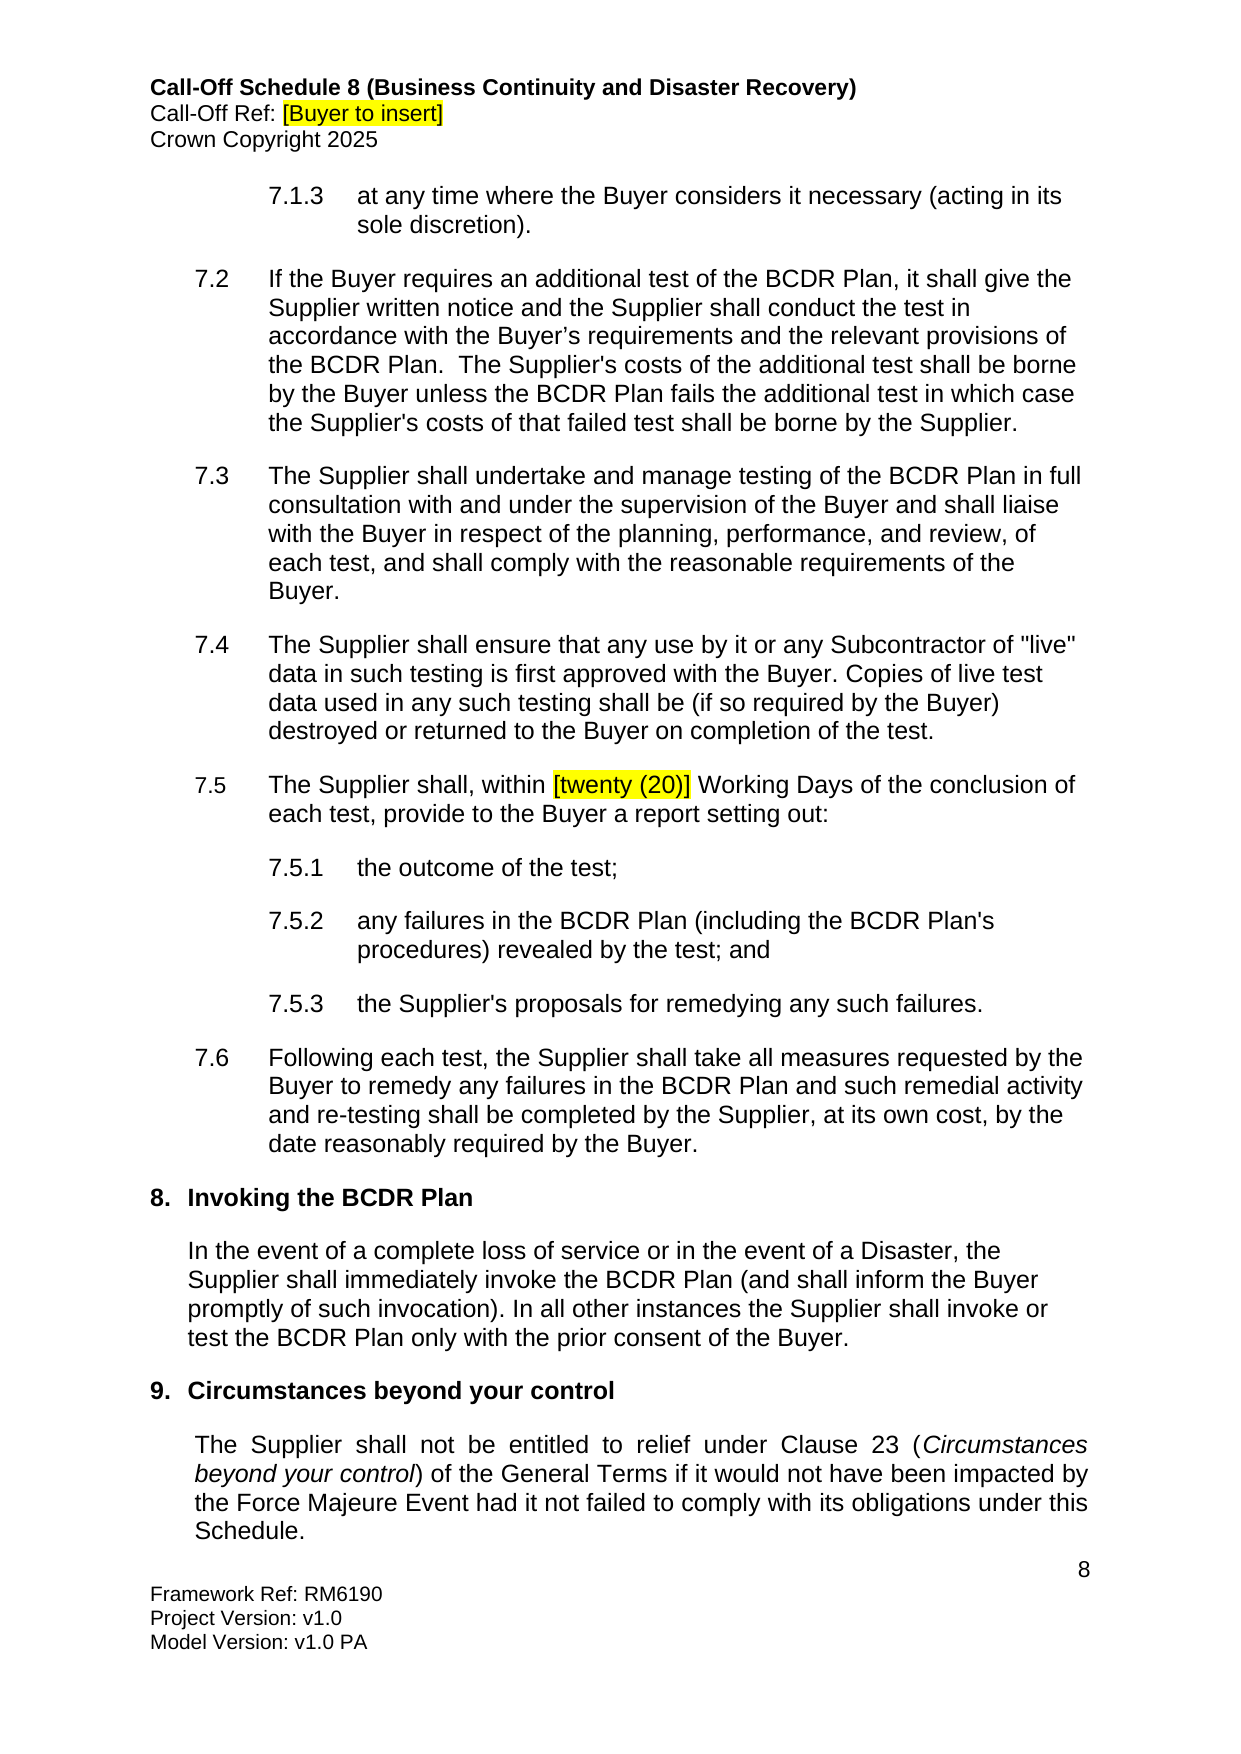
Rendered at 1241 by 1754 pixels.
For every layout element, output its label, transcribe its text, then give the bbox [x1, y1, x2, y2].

list Circumstances beyond your control [150, 1376, 1090, 1405]
list the outcome of the test; [268, 853, 1090, 881]
list the Supplier's proposals for remedying any such failures. [268, 989, 1090, 1018]
list Following each test, the Supplier shall take all measures requested by the Buyer to remedy any failures in the BCDR Plan and such remedial activity and re-testing shall be completed by the Supplier, at its own cost, by the date reasonably required by the Buyer. [194, 1043, 1090, 1158]
list Invoking the BCDR Plan [150, 1183, 1090, 1211]
text In the event of a complete loss of service or in the event of a Disaster, the Supplier shall immediately invoke the BCDR Plan (and shall inform the Buyer promptly of such invocation). In all other instances the Supplier shall invoke or test the BCDR Plan only with the prior consent of the Buyer. [187, 1236, 1090, 1351]
list at any time where the Buyer considers it necessary (acting in its sole discretion). [268, 181, 1090, 239]
list The Supplier shall undertake and manage testing of the BCDR Plan in full consultation with and under the supervision of the Buyer and shall liaise with the Buyer in respect of the planning, performance, and review, of each test, and shall comply with the reasonable requirements of the Buyer. [194, 461, 1090, 605]
list If the Buyer requires an additional test of the BCDR Plan, it shall give the Supplier written notice and the Supplier shall conduct the test in accordance with the Buyer’s requirements and the relevant provisions of the BCDR Plan. The Supplier's costs of the additional test shall be borne by the Buyer unless the BCDR Plan fails the additional test in which case the Supplier's costs of that failed test shall be borne by the Supplier. [194, 264, 1090, 436]
list The Supplier shall ensure that any use by it or any Subcontractor of "live" data in such testing is first approved with the Buyer. Copies of live test data used in any such testing shall be (if so required by the Buyer) destroyed or returned to the Buyer on completion of the test. [194, 630, 1090, 745]
list any failures in the BCDR Plan (including the BCDR Plan's procedures) revealed by the test; and [268, 906, 1090, 964]
list The Supplier shall, within [twenty (20)] Working Days of the conclusion of each test, provide to the Buyer a report setting out: [194, 770, 1090, 828]
text The Supplier shall not be entitled to relief under Clause 23 (Circumstances beyond your control) of the General Terms if it would not have been impacted by the Force Majeure Event had it not failed to comply with its obligations under this Schedule. [194, 1430, 1090, 1545]
